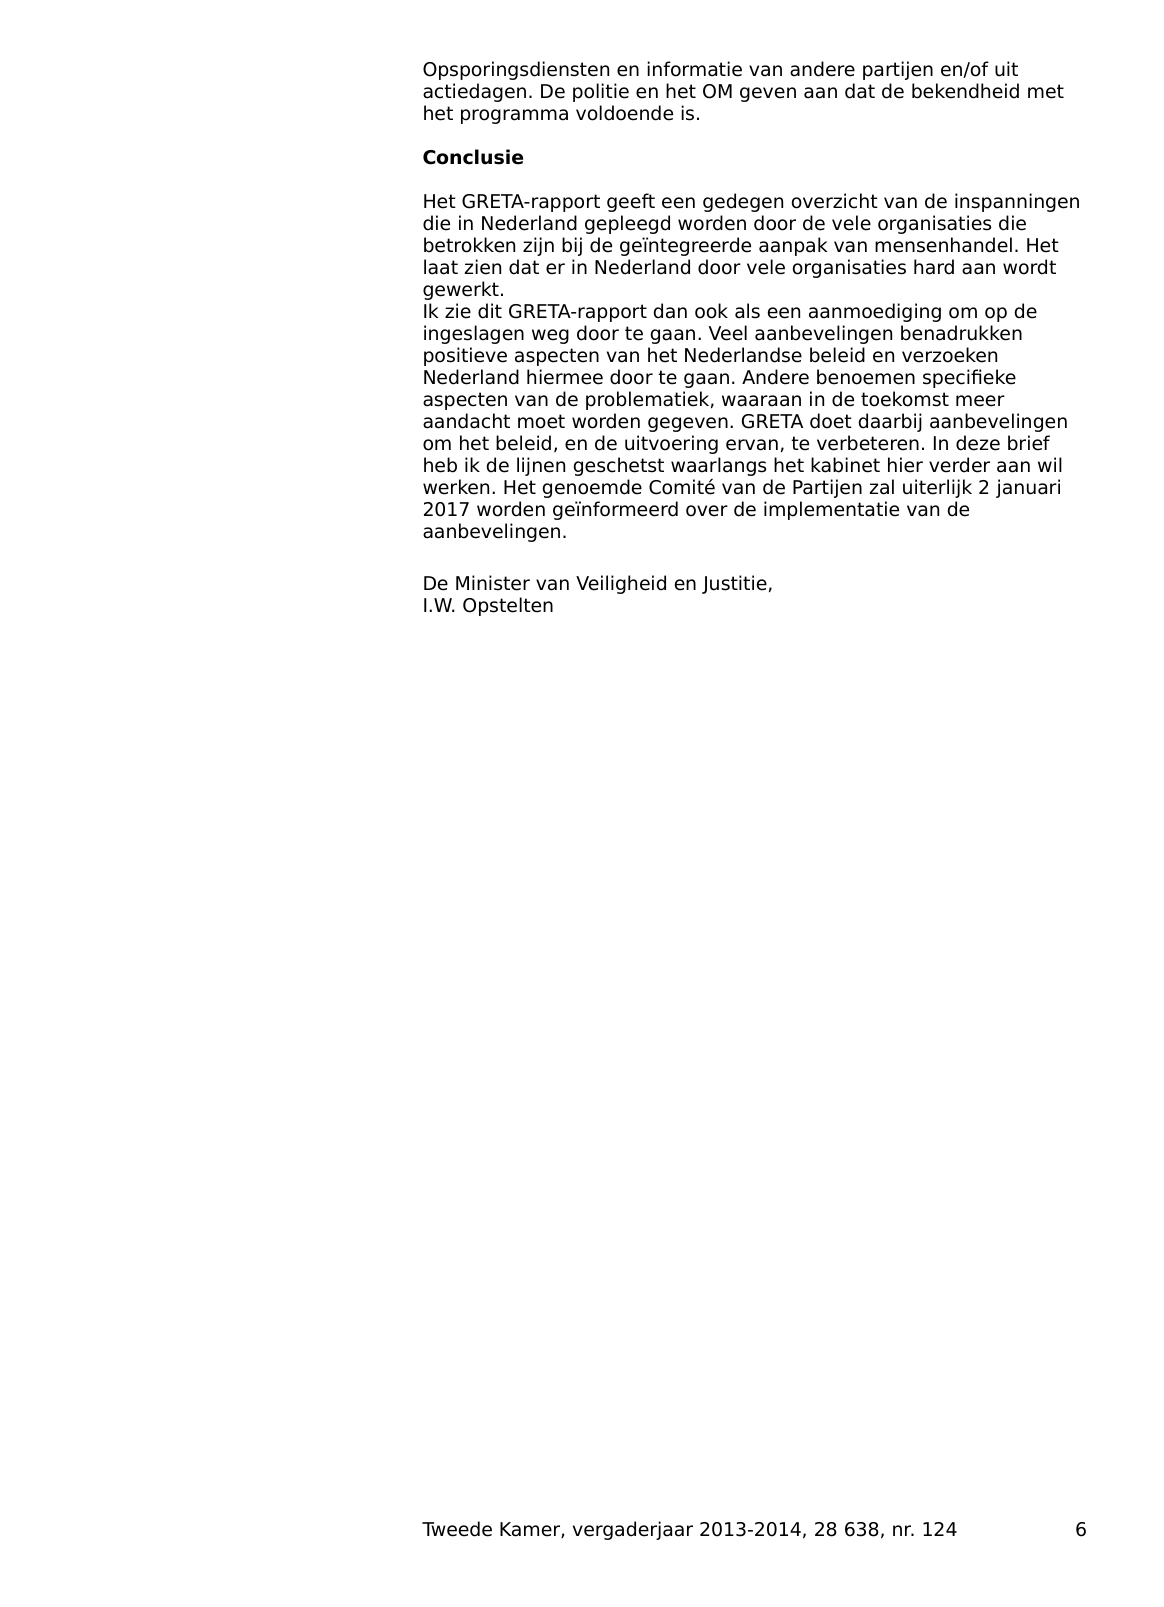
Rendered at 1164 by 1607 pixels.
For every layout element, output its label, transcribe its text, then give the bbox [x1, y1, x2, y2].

text Ik zie dit GRETA-rapport dan ook als een aanmoediging om op de ingeslagen weg door te gaan. Veel aanbevelingen benadrukken positieve aspecten van het Nederlandse beleid en verzoeken Nederland hiermee door te gaan. Andere benoemen specifieke aspecten van de problematiek, waaraan in de toekomst meer aandacht moet worden gegeven. GRETA doet daarbij aanbevelingen om het beleid, en de uitvoering ervan, te verbeteren. In deze brief heb ik de lijnen geschetst waarlangs het kabinet hier verder aan wil werken. Het genoemde Comité van de Partijen zal uiterlijk 2 januari 2017 worden geïnformeerd over de implementatie van de aanbevelingen. [422, 301, 1087, 543]
subtitle Conclusie [422, 147, 1087, 169]
text Het GRETA-rapport geeft een gedegen overzicht van de inspanningen die in Nederland gepleegd worden door de vele organisaties die betrokken zijn bij de geïntegreerde aanpak van mensenhandel. Het laat zien dat er in Nederland door vele organisaties hard aan wordt gewerkt. [422, 191, 1087, 301]
text Opsporingsdiensten en informatie van andere partijen en/of uit actiedagen. De politie en het OM geven aan dat de bekendheid met het programma voldoende is. [422, 59, 1087, 125]
text De Minister van Veiligheid en Justitie, I.W. Opstelten [422, 573, 1087, 617]
